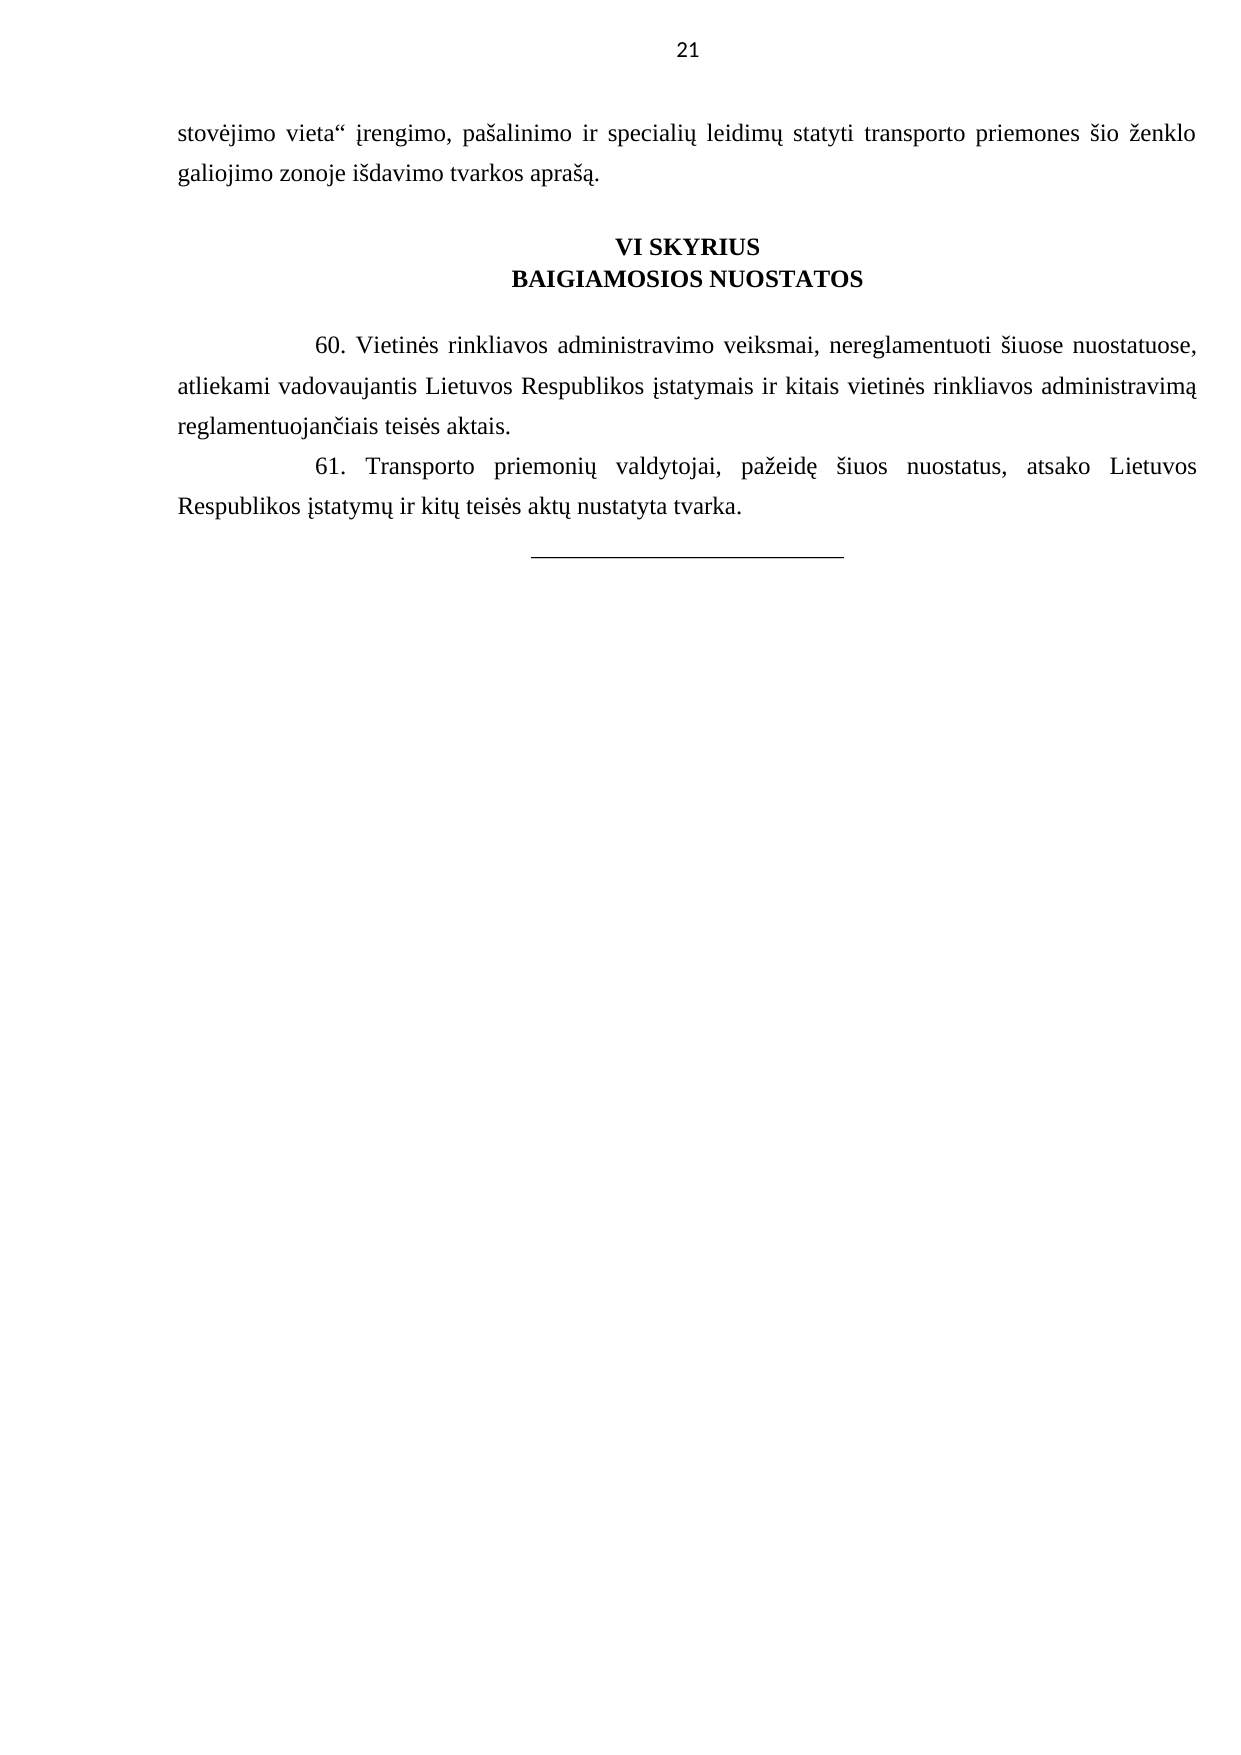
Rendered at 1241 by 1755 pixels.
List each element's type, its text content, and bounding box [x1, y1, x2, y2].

text stovėjimo vieta“ įrengimo, pašalinimo ir specialių leidimų statyti transporto priemones šio ženklo galiojimo zonoje išdavimo tvarkos aprašą. [177, 118, 1198, 187]
text _________________________ [177, 532, 1198, 560]
text 60. Vietinės rinkliavos administravimo veiksmai, nereglamentuoti šiuose nuostatuose, atliekami vadovaujantis Lietuvos Respublikos įstatymais ir kitais vietinės rinkliavos administravimą reglamentuojančiais teisės aktais. [177, 331, 1198, 440]
text VI SKYRIUS [177, 232, 1198, 260]
text BAIGIAMOSIOS NUOSTATOS [177, 264, 1198, 293]
text 61. Transporto priemonių valdytojai, pažeidę šiuos nuostatus, atsako Lietuvos Respublikos įstatymų ir kitų teisės aktų nustatyta tvarka. [177, 451, 1198, 520]
